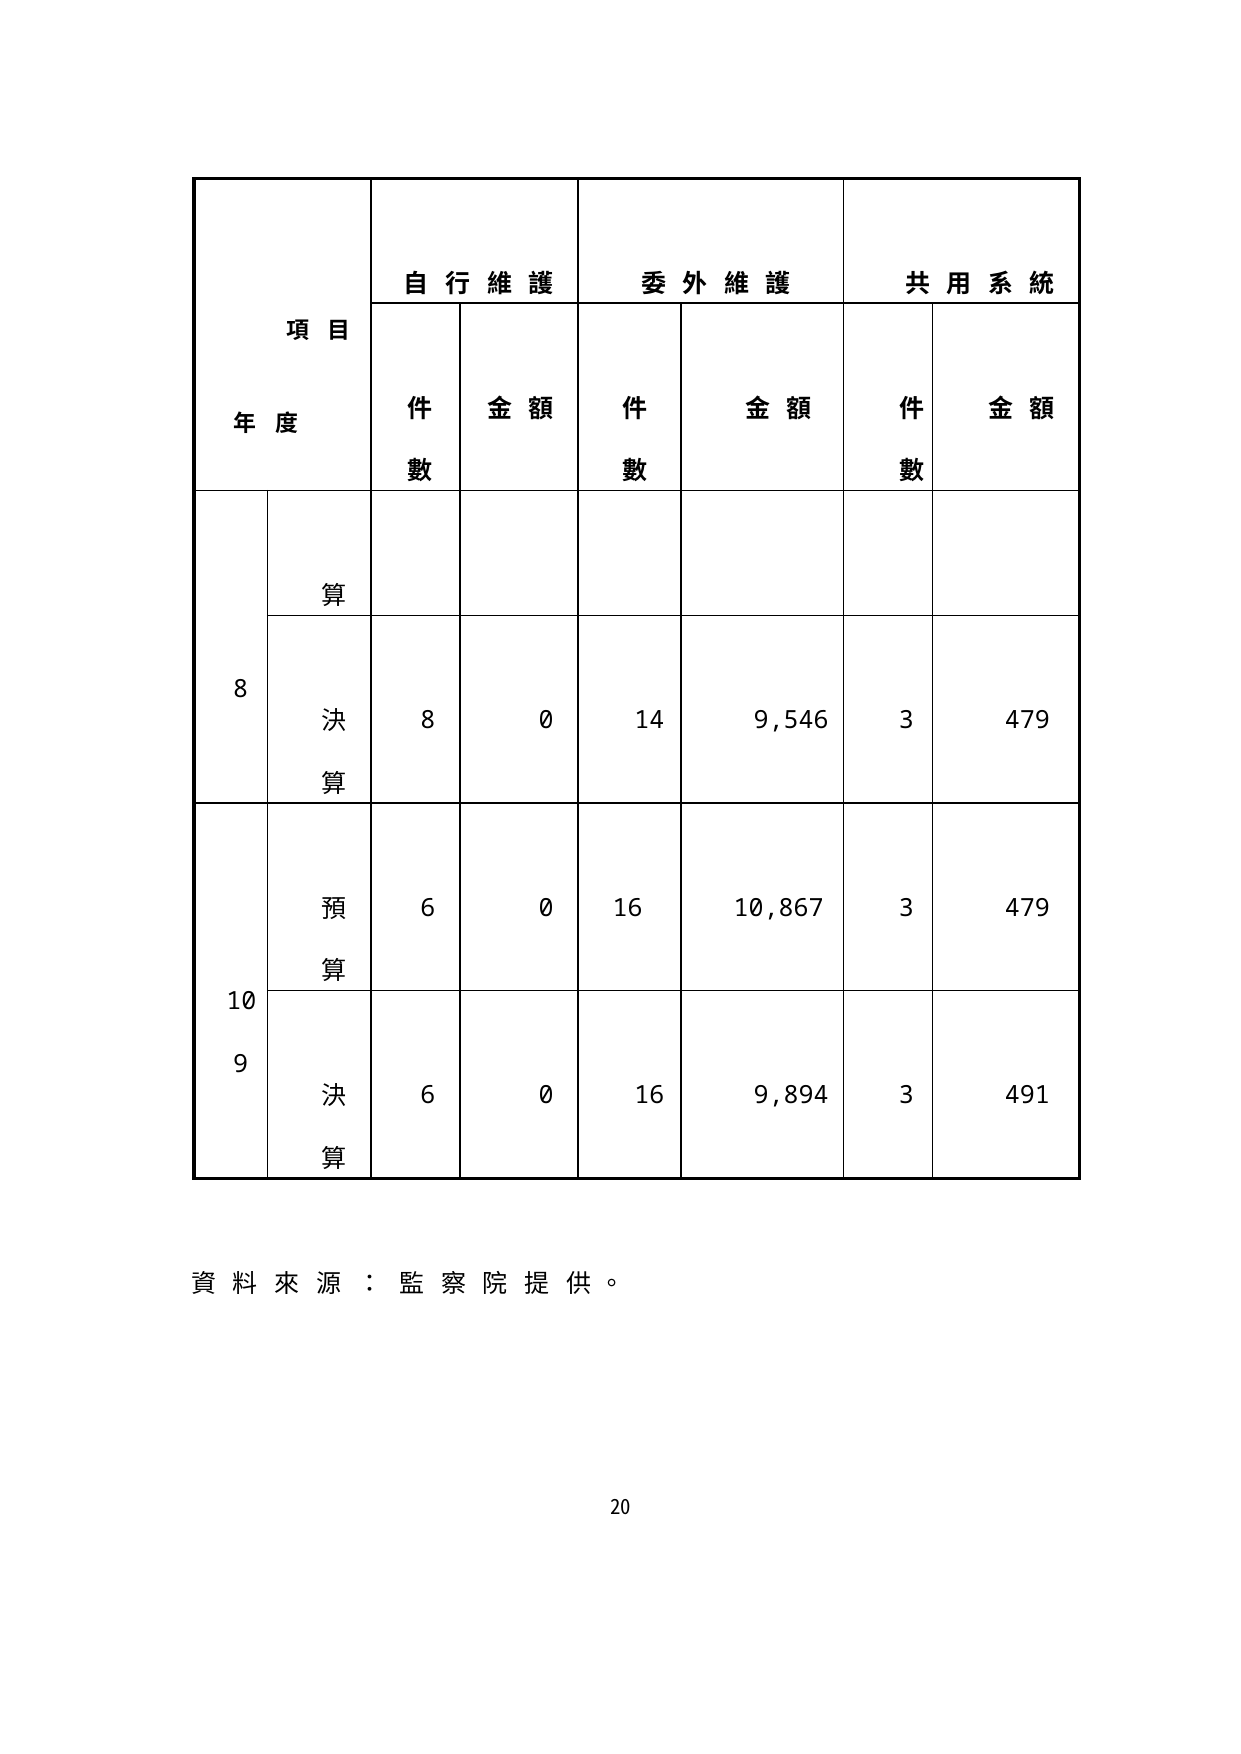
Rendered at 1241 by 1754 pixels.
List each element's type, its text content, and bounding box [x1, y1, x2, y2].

table_cell 9,546 [682, 616, 843, 802]
table_cell 479 [933, 804, 1078, 990]
table_cell 金額 [933, 304, 1078, 490]
table_cell [682, 491, 843, 615]
table_cell 16 [579, 804, 680, 990]
table_cell 0 [461, 616, 577, 802]
table_header 項目 年度 [196, 180, 370, 490]
table_cell 9,894 [682, 991, 843, 1177]
table_cell 8 [196, 491, 267, 802]
table_cell 0 [461, 804, 577, 990]
table_cell 件數 [579, 304, 680, 490]
table_cell [844, 491, 932, 615]
table_cell 決算 [268, 991, 370, 1177]
table_cell 3 [844, 804, 932, 990]
table_cell 金額 [461, 304, 577, 490]
table_header 自行維護 [372, 180, 577, 302]
table_cell 491 [933, 991, 1078, 1177]
table_header 委外維護 [579, 180, 843, 302]
table_cell [933, 491, 1078, 615]
table_cell 3 [844, 616, 932, 802]
table_cell 10,867 [682, 804, 843, 990]
table_cell 0 [461, 991, 577, 1177]
table_cell 算 [268, 491, 370, 615]
table_cell 109 [196, 804, 267, 1177]
text 資料來源：監察院提供。 [183, 1240, 1058, 1302]
table_cell 6 [372, 991, 459, 1177]
table_cell [372, 491, 459, 615]
table_cell [461, 491, 577, 615]
table_header 共用系統 [844, 180, 1078, 302]
table_cell 決算 [268, 616, 370, 802]
table_cell 金額 [682, 304, 843, 490]
table_cell 件數 [372, 304, 459, 490]
table_cell 8 [372, 616, 459, 802]
table_cell 3 [844, 991, 932, 1177]
table_cell 6 [372, 804, 459, 990]
table_cell 預算 [268, 804, 370, 990]
table_cell 件數 [844, 304, 932, 490]
table_cell 14 [579, 616, 680, 802]
table_cell [579, 491, 680, 615]
table_cell 479 [933, 616, 1078, 802]
table_cell 16 [579, 991, 680, 1177]
